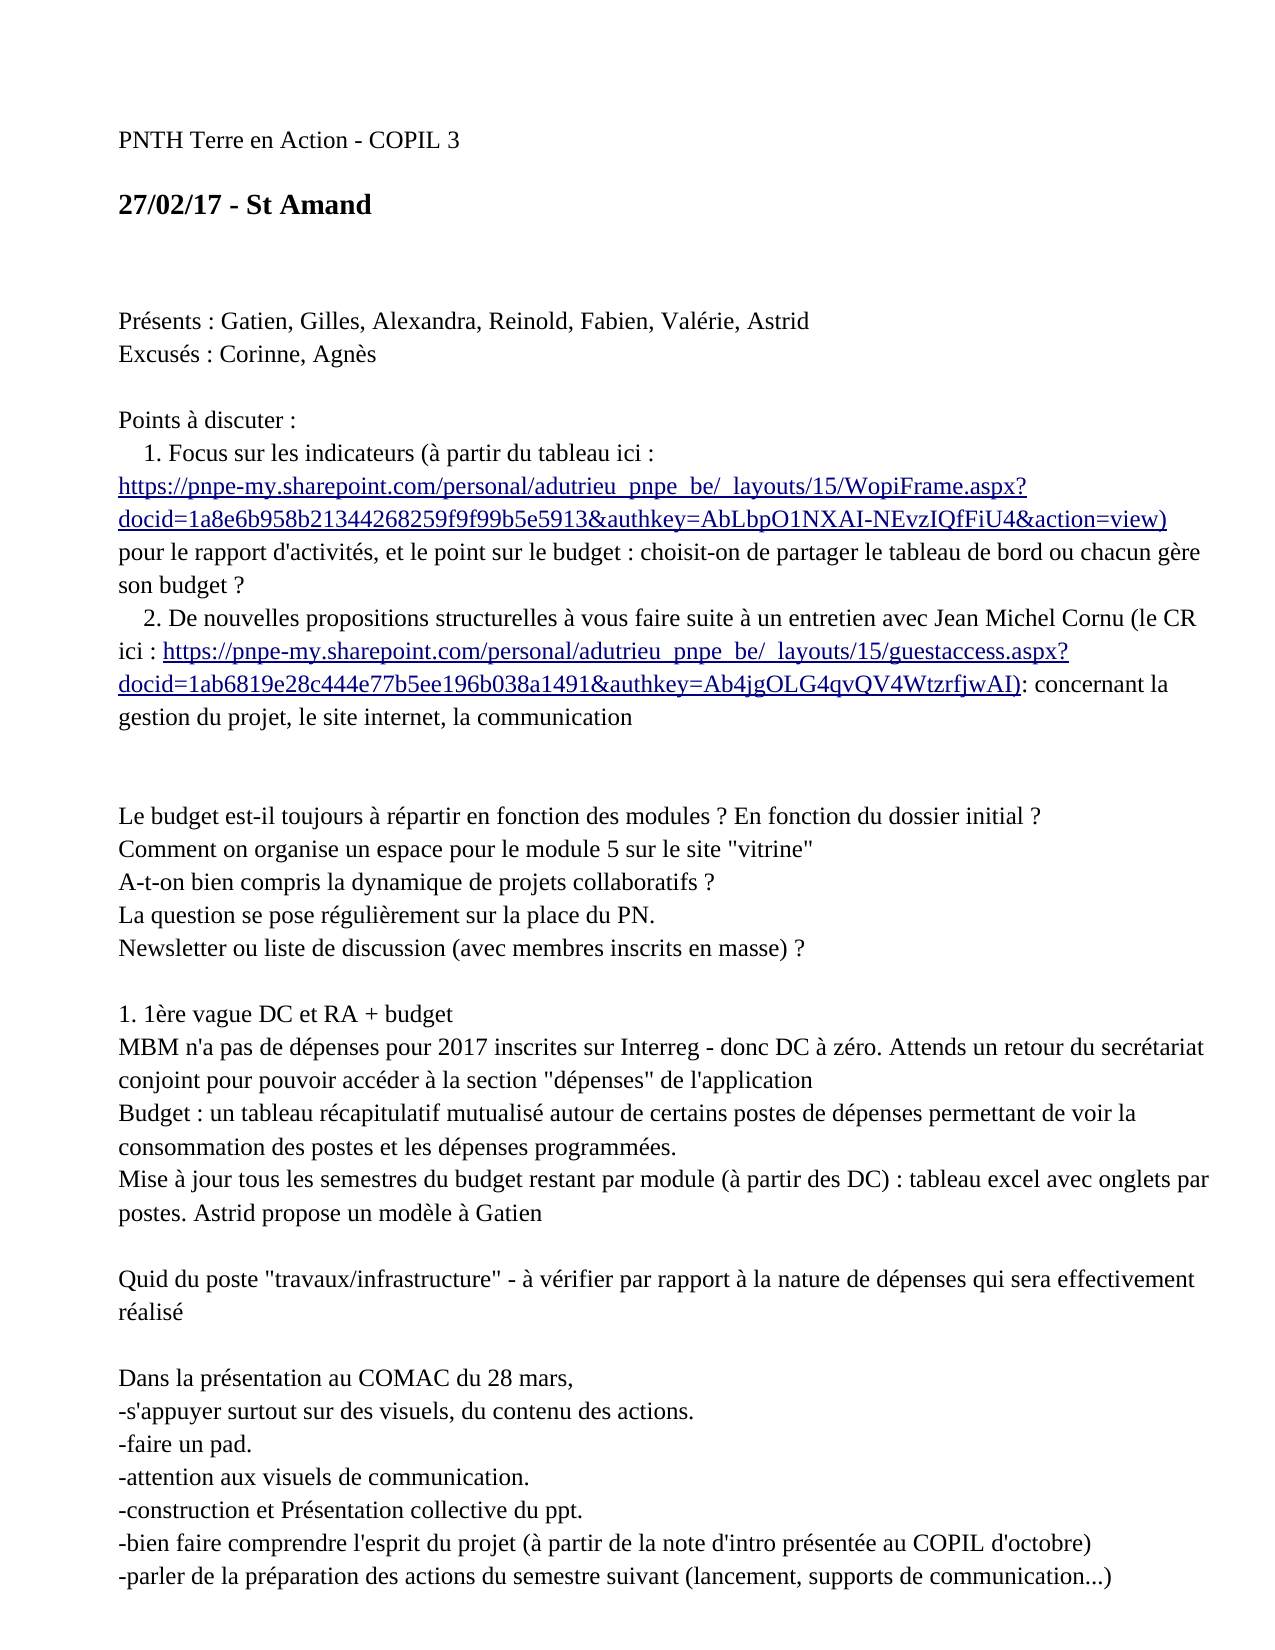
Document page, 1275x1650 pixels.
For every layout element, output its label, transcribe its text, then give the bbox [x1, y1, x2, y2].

text PNTH Terre en Action - COPIL 3 [118, 59, 1216, 154]
text Présents : Gatien, Gilles, Alexandra, Reinold, Fabien, Valérie, Astrid Excusés : Corinne, Agnès Points à discuter : 1. Focus sur les indicateurs (à partir du tableau ici : https://pnpe-my.sharepoint.com/personal/adutrieu_pnpe_be/_layouts/15/WopiFrame.aspx?docid=1a8e6b958b21344268259f9f99b5e5913&authkey=AbLbpO1NXAI-NEvzIQfFiU4&action=view) pour le rapport d'activités, et le point sur le budget : choisit-on de partager le tableau de bord ou chacun gère son budget ? 2. De nouvelles propositions structurelles à vous faire suite à un entretien avec Jean Michel Cornu (le CR ici : https://pnpe-my.sharepoint.com/personal/adutrieu_pnpe_be/_layouts/15/guestaccess.aspx?docid=1ab6819e28c444e77b5ee196b038a1491&authkey=Ab4jgOLG4qvQV4WtzrfjwAI): concernant la gestion du projet, le site internet, la communication Le budget est-il toujours à répartir en fonction des modules ? En fonction du dossier initial ? Comment on organise un espace pour le module 5 sur le site "vitrine" A-t-on bien compris la dynamique de projets collaboratifs ? La question se pose régulièrement sur la place du PN. Newsletter ou liste de discussion (avec membres inscrits en masse) ? 1. 1ère vague DC et RA + budget MBM n'a pas de dépenses pour 2017 inscrites sur Interreg - donc DC à zéro. Attends un retour du secrétariat conjoint pour pouvoir accéder à la section "dépenses" de l'application Budget : un tableau récapitulatif mutualisé autour de certains postes de dépenses permettant de voir la consommation des postes et les dépenses programmées. Mise à jour tous les semestres du budget restant par module (à partir des DC) : tableau excel avec onglets par postes. Astrid propose un modèle à Gatien Quid du poste "travaux/infrastructure" - à vérifier par rapport à la nature de dépenses qui sera effectivement réalisé Dans la présentation au COMAC du 28 mars, -s'appuyer surtout sur des visuels, du contenu des actions. -faire un pad. -attention aux visuels de communication. -construction et Présentation collective du ppt. -bien faire comprendre l'esprit du projet (à partir de la note d'intro présentée au COPIL d'octobre) -parler de la préparation des actions du semestre suivant (lancement, supports de communication...) [118, 240, 1216, 1589]
subtitle 27/02/17 - St Amand [118, 187, 1216, 221]
